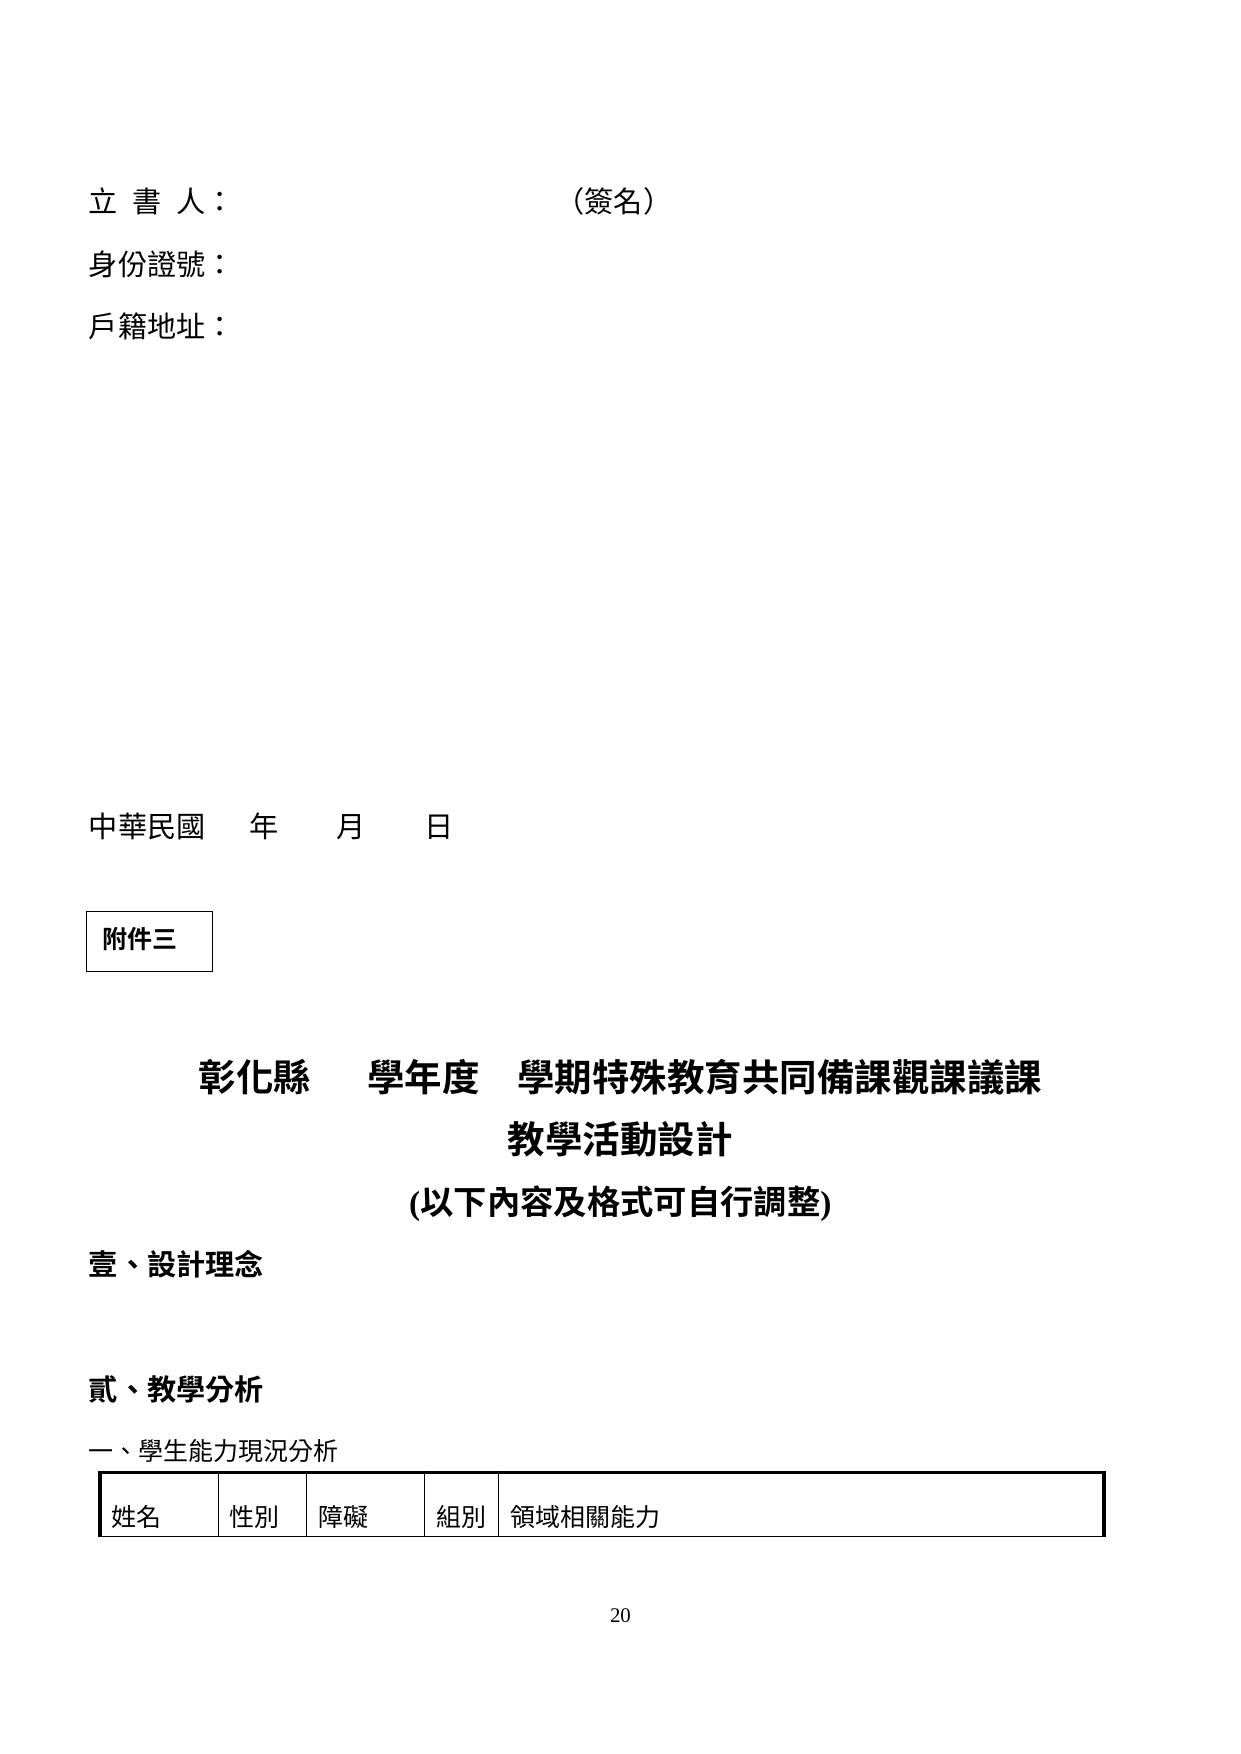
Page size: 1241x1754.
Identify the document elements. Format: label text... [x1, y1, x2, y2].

text (以下內容及格式可自行調整) [89, 1158, 1152, 1221]
table_header 組別 [425, 1474, 498, 1536]
table_header 性別 [219, 1474, 306, 1536]
text 立 書 人： （簽名） [89, 158, 1152, 221]
text 彰化縣 學年度 學期特殊教育共同備課觀課議課 [89, 1033, 1152, 1096]
text 一、學生能力現況分析 [89, 1408, 1152, 1471]
text 身份證號： [89, 221, 1152, 283]
text 中華民國 年 月 日 [89, 783, 1152, 846]
text 壹、設計理念 [89, 1221, 1152, 1283]
table_header 障礙 [307, 1474, 424, 1536]
text 教學活動設計 [89, 1096, 1152, 1158]
table_header 姓名 [102, 1474, 218, 1536]
table_header 領域相關能力 [499, 1474, 1102, 1536]
text 附件三 [102, 919, 204, 956]
text 戶籍地址： [89, 283, 1152, 346]
text 貳、教學分析 [89, 1346, 1152, 1408]
